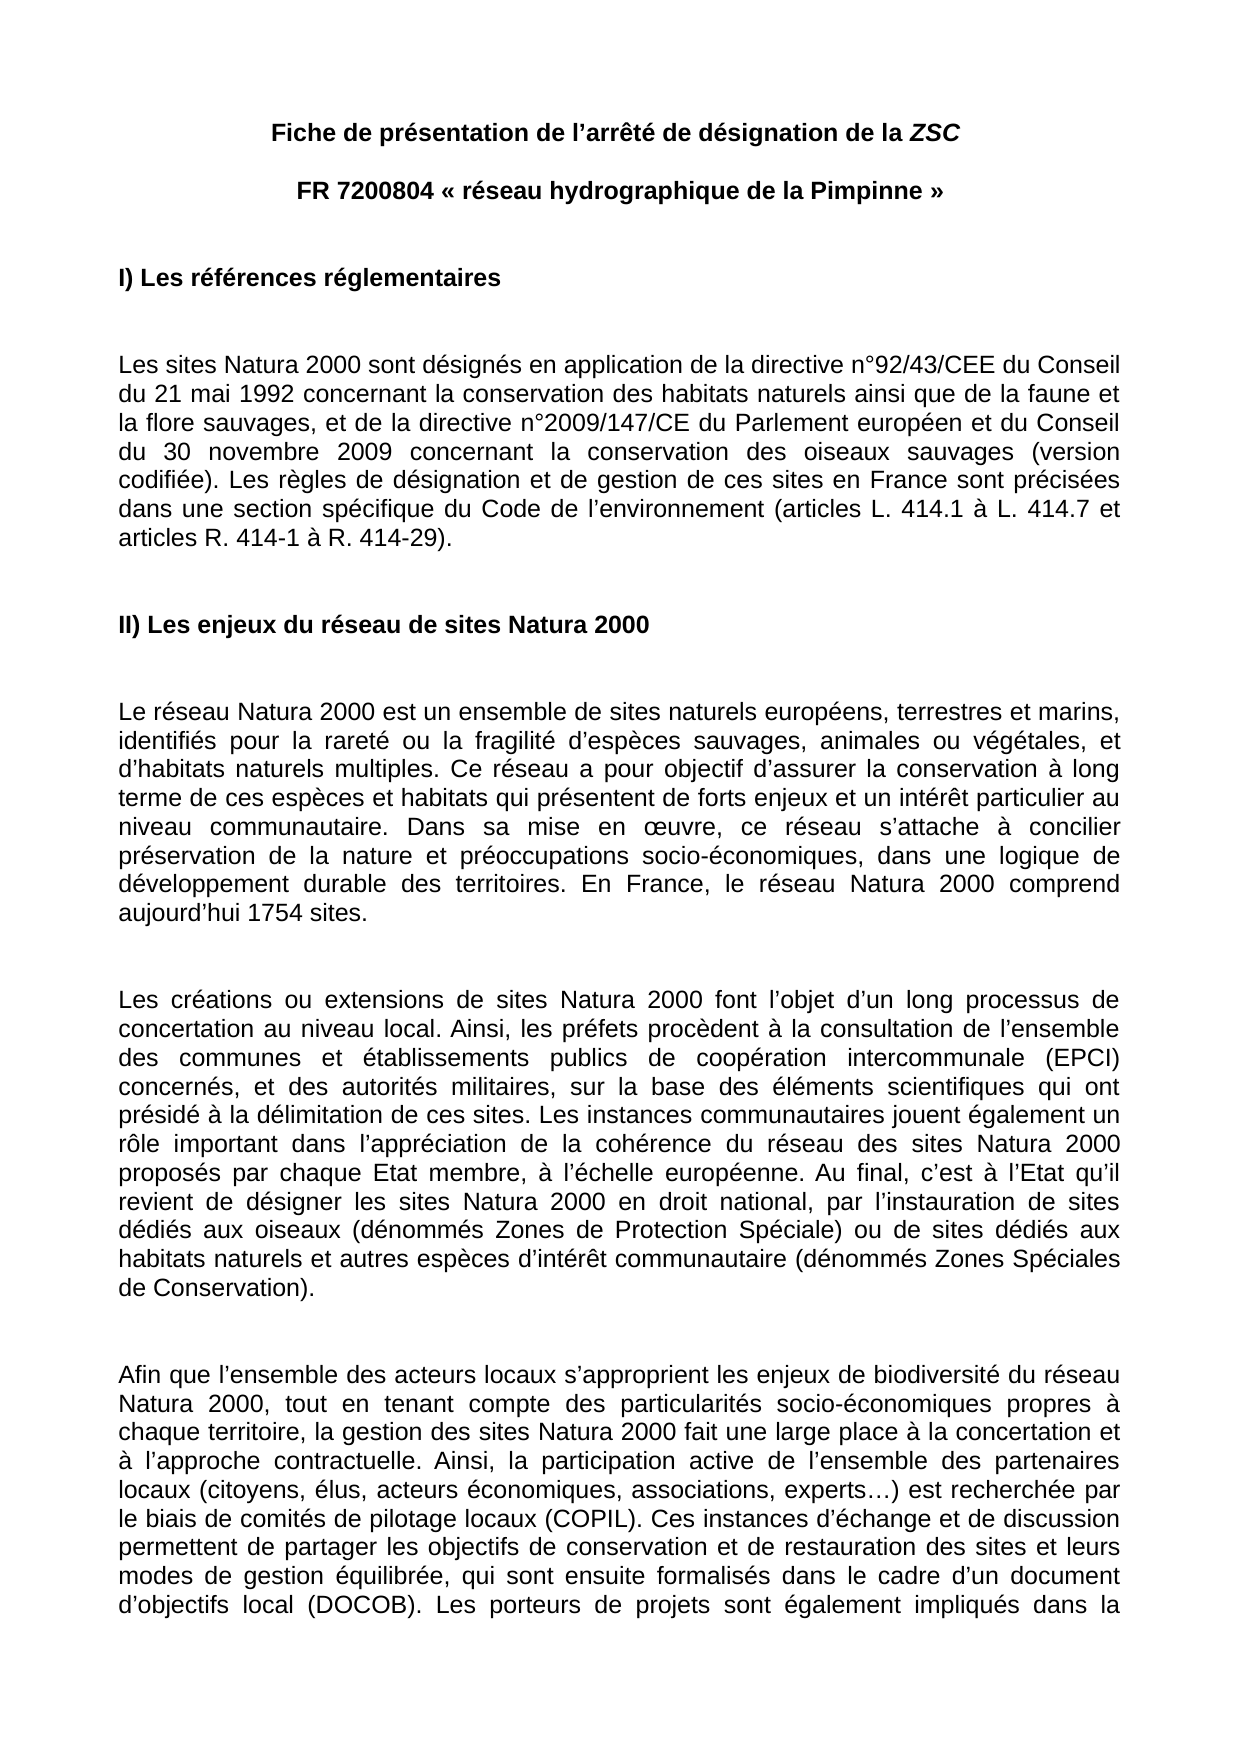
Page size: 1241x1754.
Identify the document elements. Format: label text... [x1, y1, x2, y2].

text Les sites Natura 2000 sont désignés en application de la directive n°92/43/CEE du Conseil du 21 mai 1992 concernant la conservation des habitats naturels ainsi que de la faune et la flore sauvages, et de la directive n°2009/147/CE du Parlement européen et du Conseil du 30 novembre 2009 concernant la conservation des oiseaux sauvages (version codifiée). Les règles de désignation et de gestion de ces sites en France sont précisées dans une section spécifique du Code de l’environnement (articles L. 414.1 à L. 414.7 et articles R. 414-1 à R. 414-29). [118, 350, 1122, 551]
text I) Les références réglementaires [118, 263, 1122, 292]
text Les créations ou extensions de sites Natura 2000 font l’objet d’un long processus de concertation au niveau local. Ainsi, les préfets procèdent à la consultation de l’ensemble des communes et établissements publics de coopération intercommunale (EPCI) concernés, et des autorités militaires, sur la base des éléments scientifiques qui ont présidé à la délimitation de ces sites. Les instances communautaires jouent également un rôle important dans l’appréciation de la cohérence du réseau des sites Natura 2000 proposés par chaque Etat membre, à l’échelle européenne. Au final, c’est à l’Etat qu’il revient de désigner les sites Natura 2000 en droit national, par l’instauration de sites dédiés aux oiseaux (dénommés Zones de Protection Spéciale) ou de sites dédiés aux habitats naturels et autres espèces d’intérêt communautaire (dénommés Zones Spéciales de Conservation). [118, 985, 1122, 1301]
text Fiche de présentation de l’arrêté de désignation de la ZSC [118, 118, 1122, 147]
text II) Les enjeux du réseau de sites Natura 2000 [118, 610, 1122, 638]
text FR 7200804 « réseau hydrographique de la Pimpinne » [118, 176, 1122, 205]
text Afin que l’ensemble des acteurs locaux s’approprient les enjeux de biodiversité du réseau Natura 2000, tout en tenant compte des particularités socio-économiques propres à chaque territoire, la gestion des sites Natura 2000 fait une large place à la concertation et à l’approche contractuelle. Ainsi, la participation active de l’ensemble des partenaires locaux (citoyens, élus, acteurs économiques, associations, experts…) est recherchée par le biais de comités de pilotage locaux (COPIL). Ces instances d’échange et de discussion permettent de partager les objectifs de conservation et de restauration des sites et leurs modes de gestion équilibrée, qui sont ensuite formalisés dans le cadre d’un document d’objectifs local (DOCOB). Les porteurs de projets sont également impliqués dans la [118, 1360, 1122, 1618]
text Le réseau Natura 2000 est un ensemble de sites naturels européens, terrestres et marins, identifiés pour la rareté ou la fragilité d’espèces sauvages, animales ou végétales, et d’habitats naturels multiples. Ce réseau a pour objectif d’assurer la conservation à long terme de ces espèces et habitats qui présentent de forts enjeux et un intérêt particulier au niveau communautaire. Dans sa mise en œuvre, ce réseau s’attache à concilier préservation de la nature et préoccupations socio-économiques, dans une logique de développement durable des territoires. En France, le réseau Natura 2000 comprend aujourd’hui 1754 sites. [118, 697, 1122, 927]
